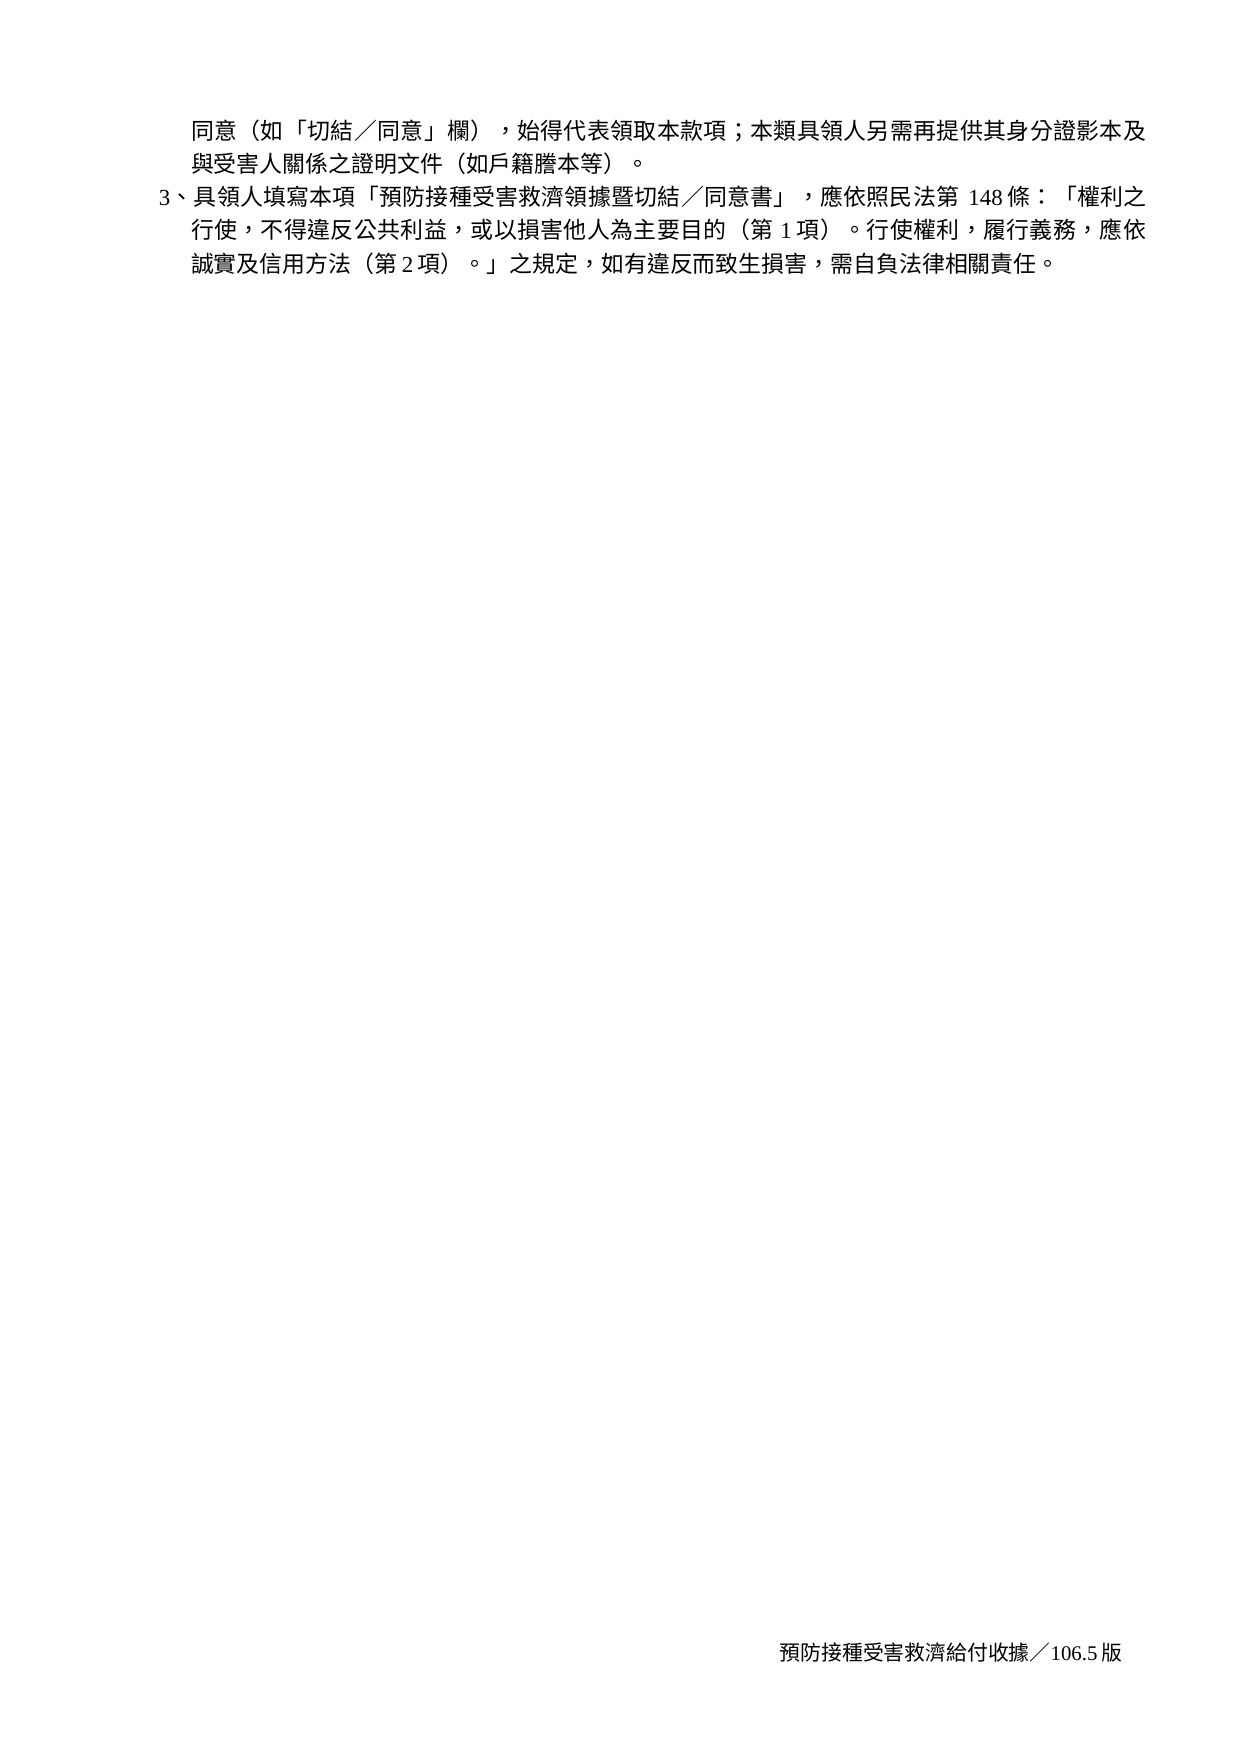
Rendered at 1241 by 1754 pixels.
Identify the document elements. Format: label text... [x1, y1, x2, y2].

text 3、具領人填寫本項「預防接種受害救濟領據暨切結／同意書」，應依照民法第148條：「權利之行使，不得違反公共利益，或以損害他人為主要目的（第1項）。行使權利，履行義務，應依誠實及信用方法（第2項）。」之規定，如有違反而致生損害，需自負法律相關責任。 [159, 179, 1147, 279]
text 同意（如「切結／同意」欄），始得代表領取本款項；本類具領人另需再提供其身分證影本及與受害人關係之證明文件（如戶籍謄本等）。 [159, 112, 1147, 179]
